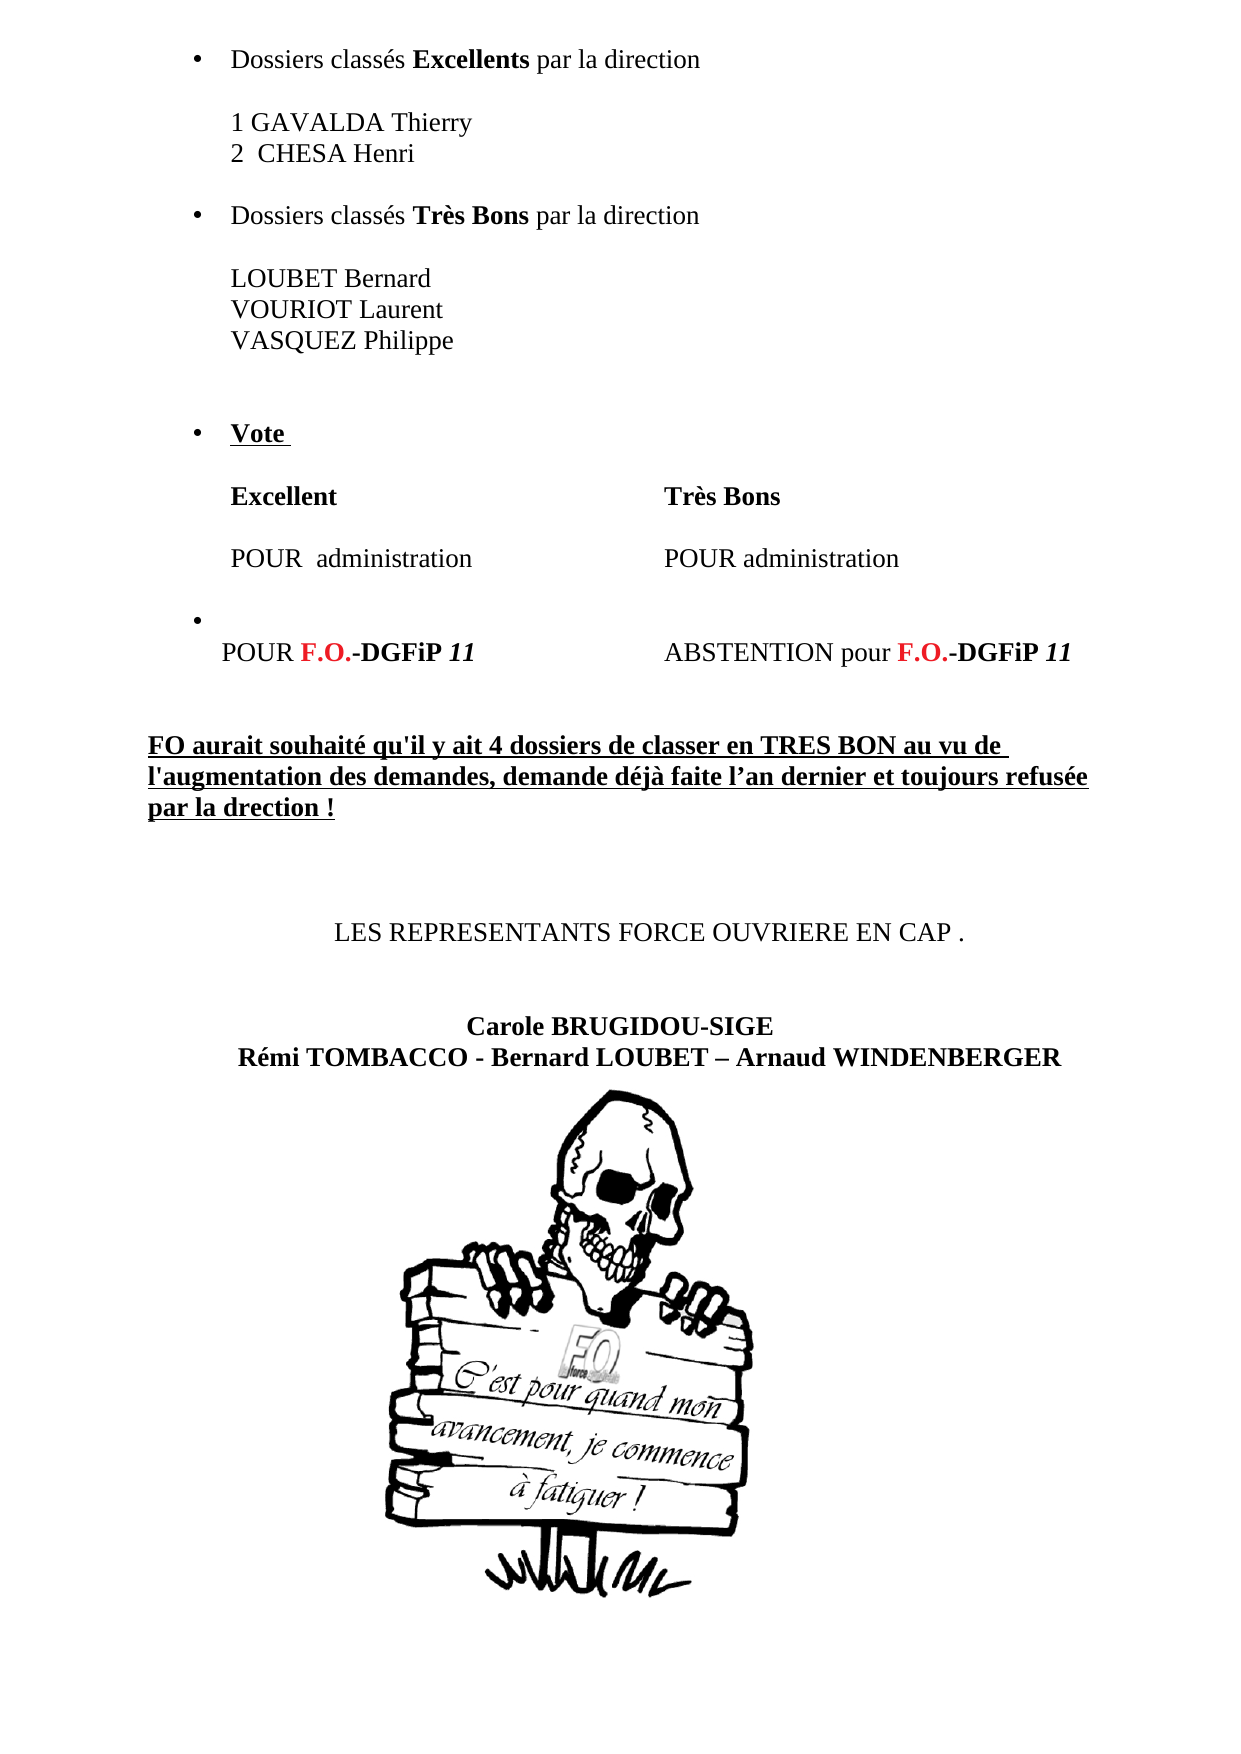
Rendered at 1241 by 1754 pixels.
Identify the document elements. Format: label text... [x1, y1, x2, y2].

text POUR F.O.-DGFiP 11 ABSTENTION pour F.O.-DGFiP 11 [148, 636, 1093, 698]
list LOUBET Bernard VOURIOT Laurent VASQUEZ Philippe [193, 231, 1093, 418]
list Dossiers classés Très Bons par la direction [193, 199, 1093, 231]
picture [380, 1087, 761, 1599]
text Rémi TOMBACCO - Bernard LOUBET – Arnaud WINDENBERGER [148, 1041, 1093, 1072]
text FO aurait souhaité qu'il y ait 4 dossiers de classer en TRES BON au vu de l'augmentation des demandes, demande déjà faite l’an dernier et toujours refusée par la drection ! [148, 729, 1093, 823]
text LES REPRESENTANTS FORCE OUVRIERE EN CAP . [148, 916, 1093, 947]
list Dossiers classés Excellents par la direction 1 GAVALDA Thierry 2 CHESA Henri [193, 44, 1093, 168]
list Vote Excellent Très Bons POUR administration POUR administration [193, 418, 1093, 573]
text Carole BRUGIDOU-SIGE [148, 1009, 1093, 1041]
